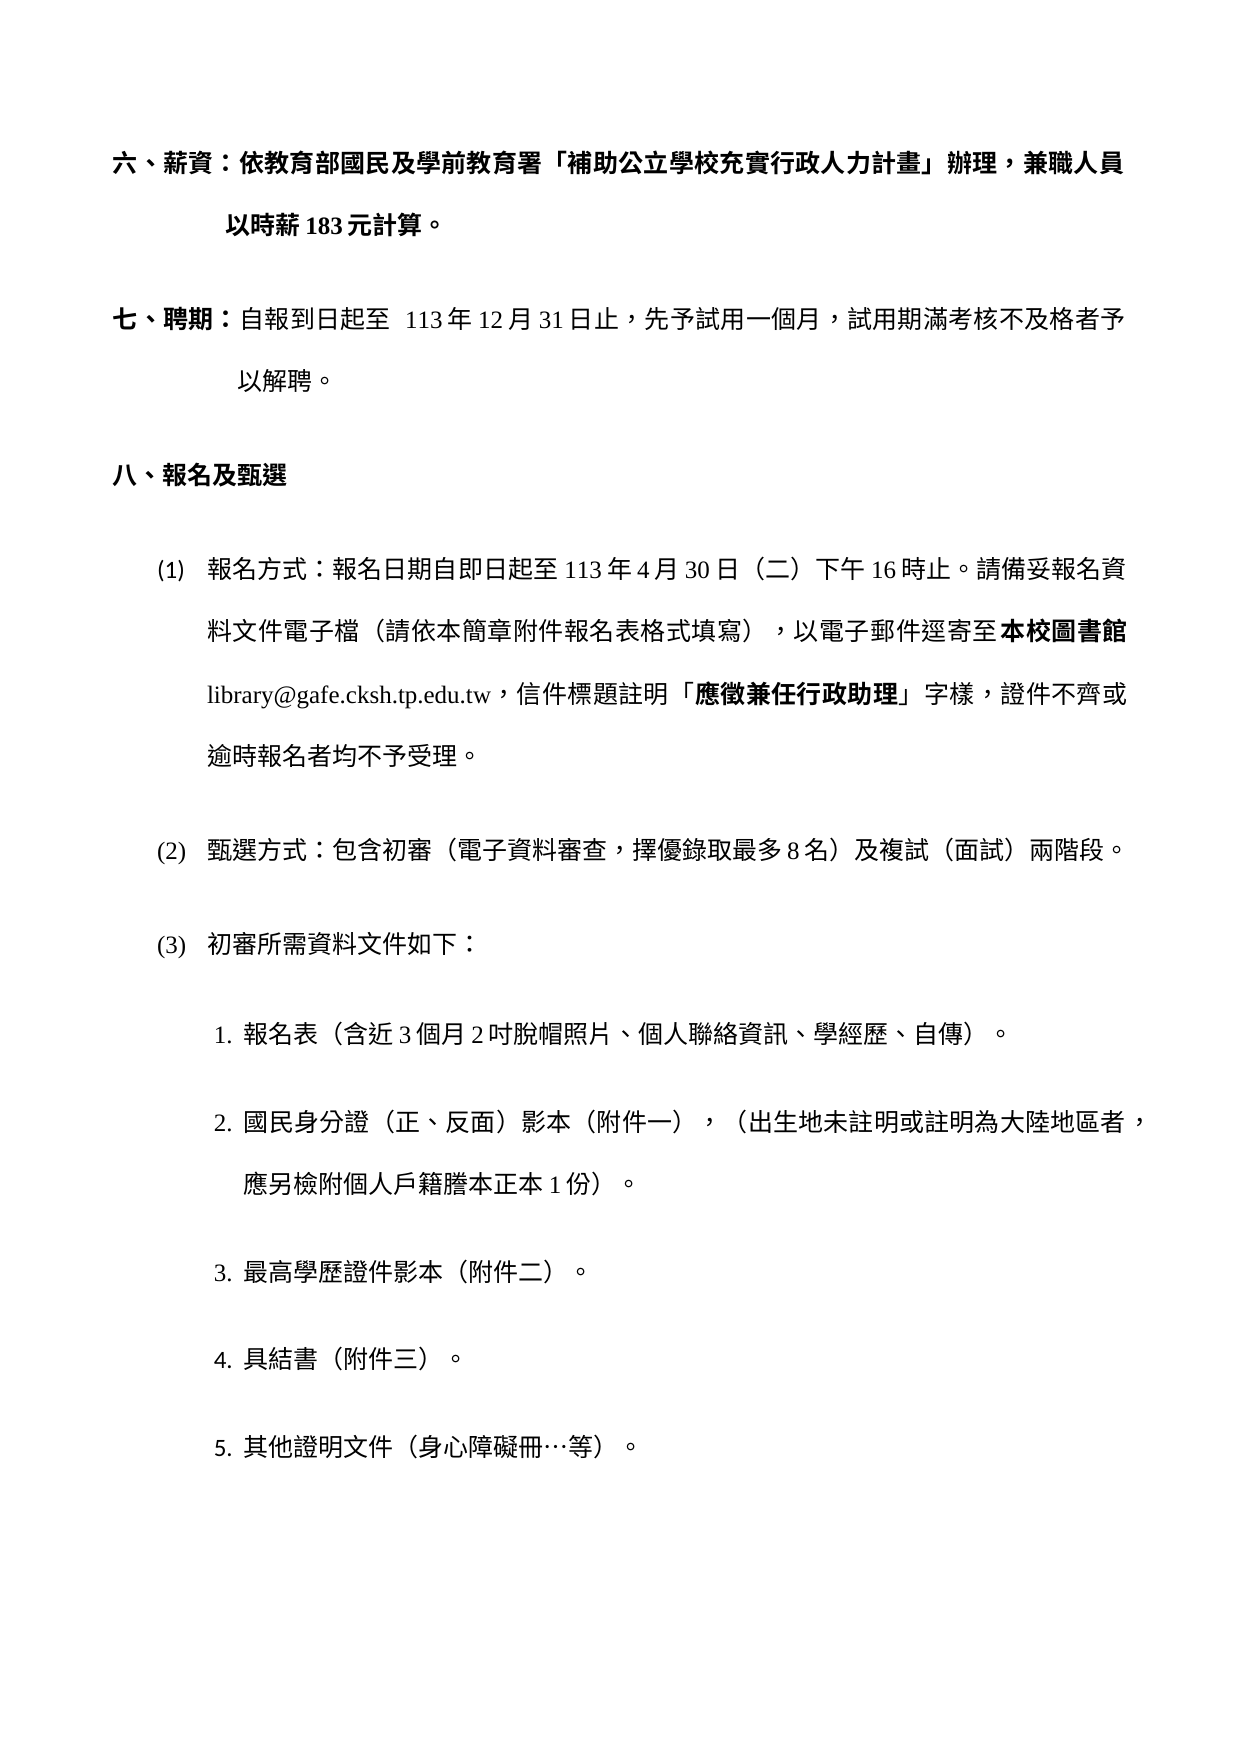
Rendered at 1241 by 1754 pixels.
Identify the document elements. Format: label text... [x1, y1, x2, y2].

list 具結書（附件三）。 [213, 1316, 1128, 1379]
list 其他證明文件（身心障礙冊…等）。 [213, 1404, 1128, 1466]
list 報名方式：報名日期自即日起至113年4月30日（二）下午16時止。請備妥報名資料文件電子檔（請依本簡章附件報名表格式填寫），以電子郵件逕寄至本校圖書館library@gafe.cksh.tp.edu.tw，信件標題註明「應徵兼任行政助理」字樣，證件不齊或逾時報名者均不予受理。 [157, 526, 1128, 776]
list 甄選方式：包含初審（電子資料審查，擇優錄取最多8名）及複試（面試）兩階段。 [157, 807, 1128, 869]
list 國民身分證（正、反面）影本（附件一），（出生地未註明或註明為大陸地區者，應另檢附個人戶籍謄本正本1份）。 [213, 1079, 1128, 1204]
list 最高學歷證件影本（附件二）。 [213, 1229, 1128, 1291]
text 七、聘期：自報到日起至 113年12月31日止，先予試用一個月，試用期滿考核不及格者予以解聘。 [112, 276, 1128, 401]
text 六、薪資：依教育部國民及學前教育署「補助公立學校充實行政人力計畫」辦理，兼職人員以時薪183元計算。 [112, 119, 1128, 244]
text 八、報名及甄選 [112, 432, 1128, 494]
list 初審所需資料文件如下： [157, 901, 1128, 963]
list 報名表（含近3個月2吋脫帽照片、個人聯絡資訊、學經歷、自傳）。 [213, 991, 1128, 1054]
